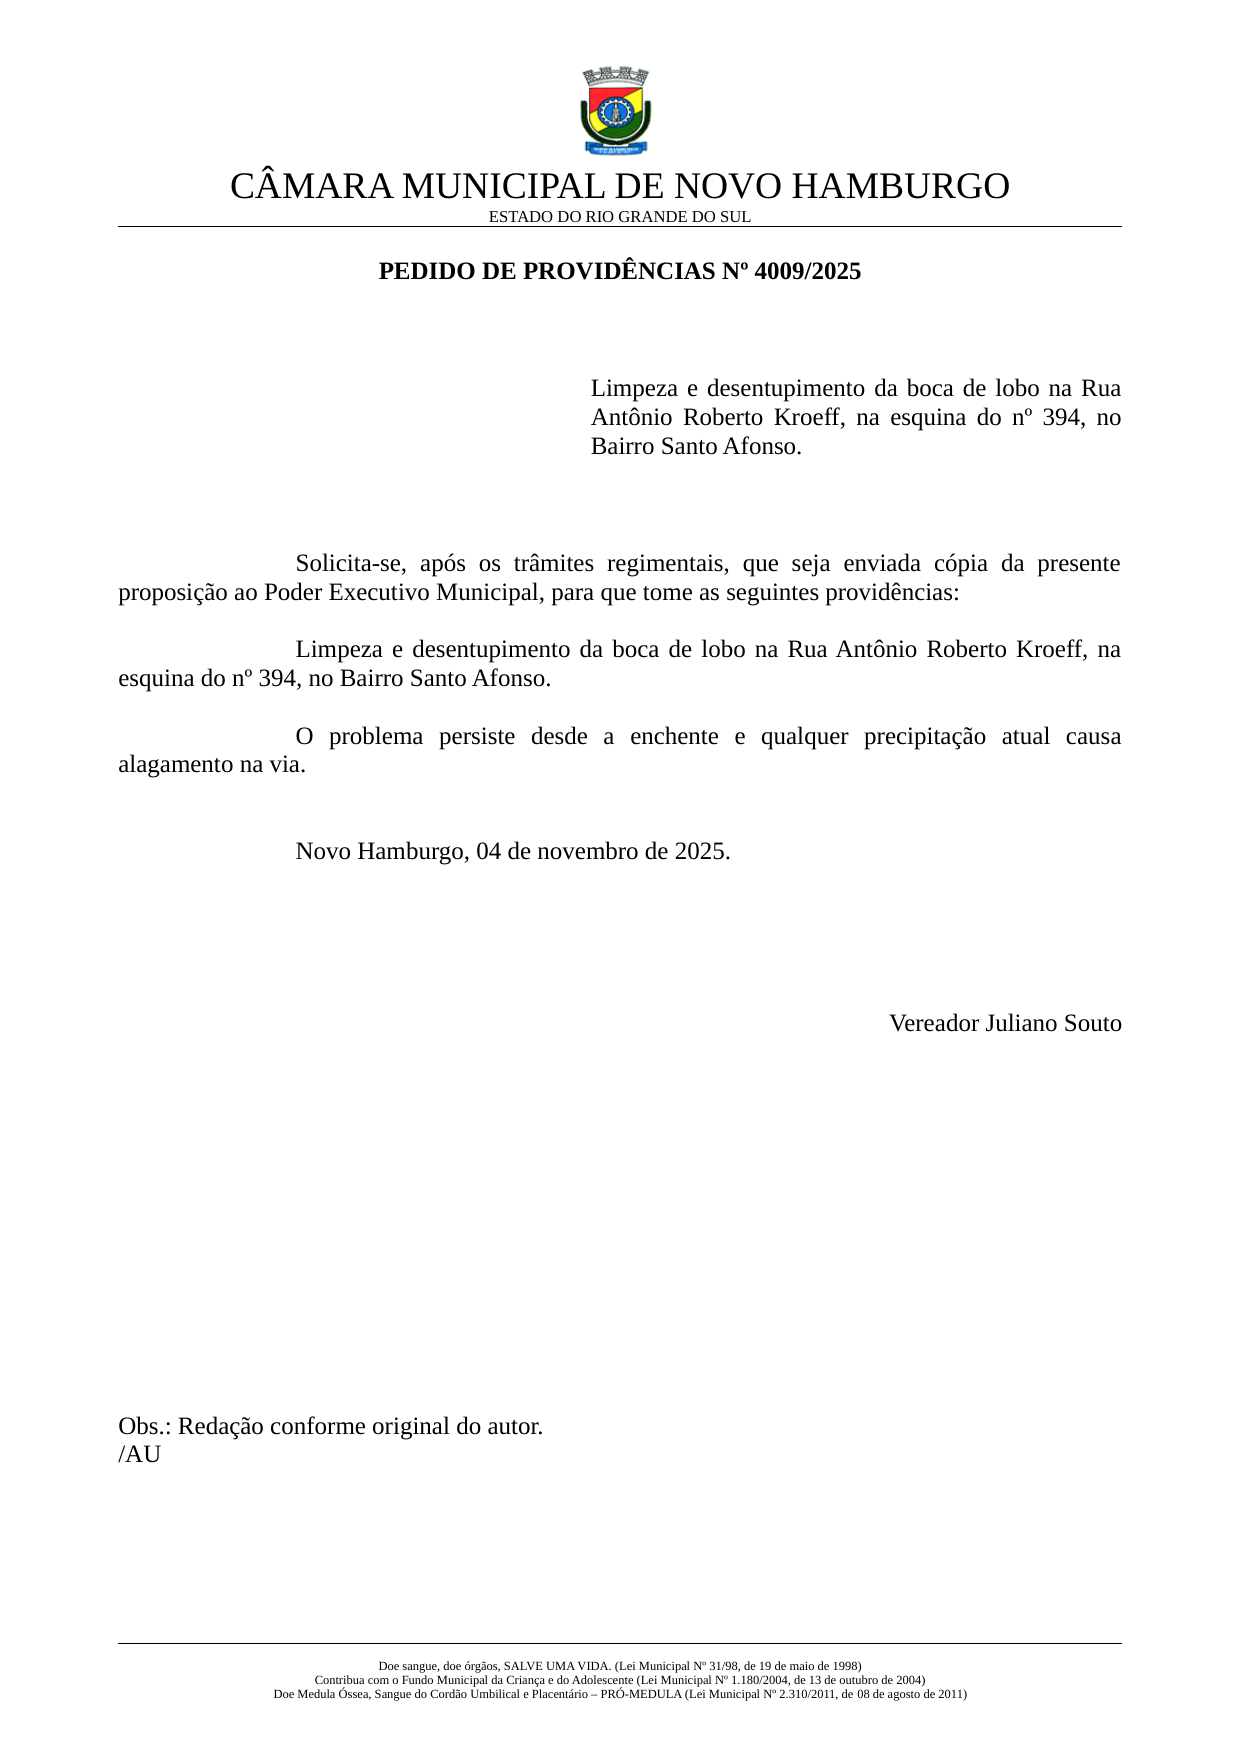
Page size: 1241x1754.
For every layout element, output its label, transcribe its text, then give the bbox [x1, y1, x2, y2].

text Vereador Juliano Souto [118, 1008, 1122, 1037]
text Obs.: Redação conforme original do autor. [118, 1411, 1122, 1439]
text /AU [118, 1439, 1122, 1468]
text O problema persiste desde a enchente e qualquer precipitação atual causa alagamento na via. [118, 721, 1122, 778]
text Solicita-se, após os trâmites regimentais, que seja enviada cópia da presente proposição ao Poder Executivo Municipal, para que tome as seguintes providências: [118, 548, 1122, 606]
text Limpeza e desentupimento da boca de lobo na Rua Antônio Roberto Kroeff, na esquina do nº 394, no Bairro Santo Afonso. [591, 373, 1122, 460]
text Novo Hamburgo, 04 de novembro de 2025. [118, 836, 1122, 864]
picture [574, 59, 655, 160]
text Limpeza e desentupimento da boca de lobo na Rua Antônio Roberto Kroeff, na esquina do nº 394, no Bairro Santo Afonso. [118, 634, 1122, 692]
text PEDIDO DE PROVIDÊNCIAS Nº 4009/2025 [118, 256, 1122, 285]
